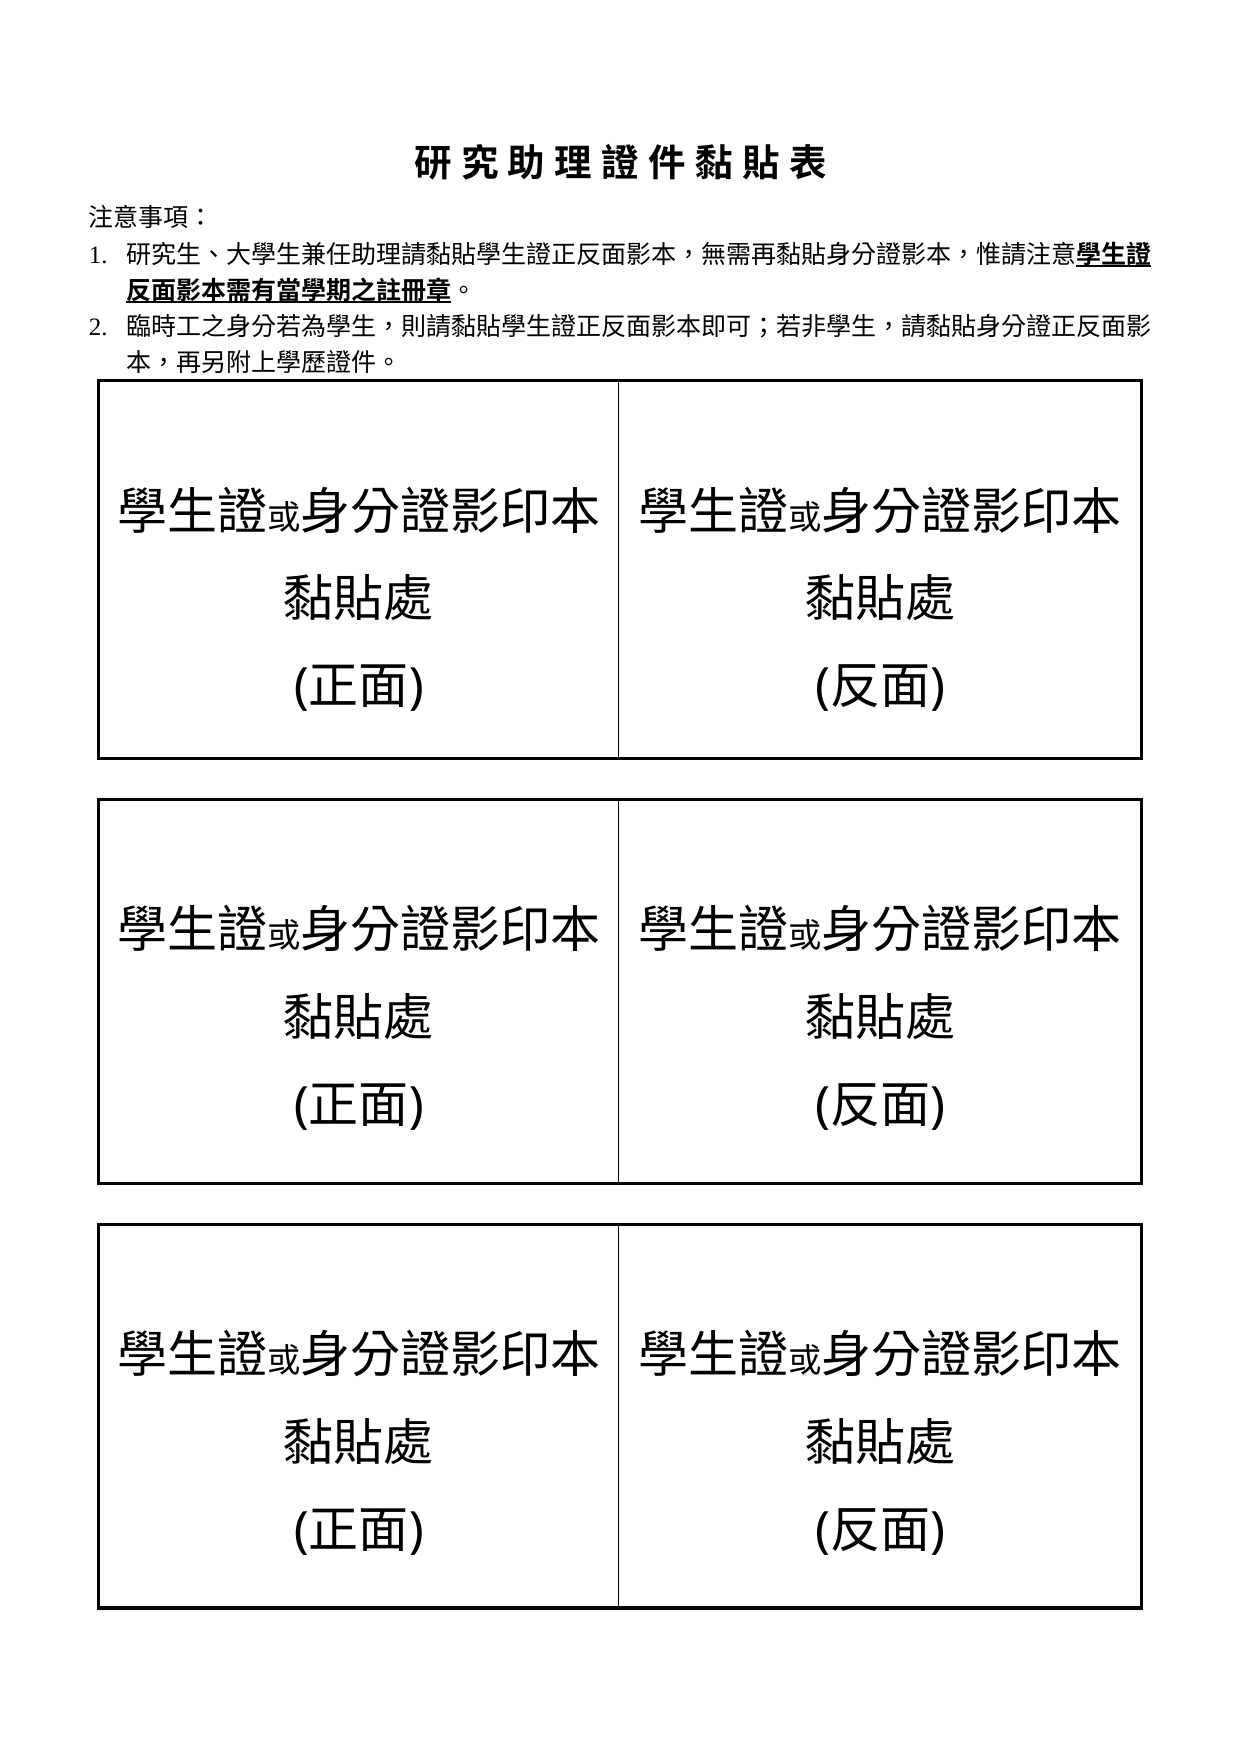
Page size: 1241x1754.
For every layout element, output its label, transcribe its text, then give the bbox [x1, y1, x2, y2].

text 注意事項： [89, 198, 1152, 234]
table_header 學生證或身分證影印本 黏貼處 (正面) [100, 801, 618, 1182]
table_header 學生證或身分證影印本 黏貼處 (正面) [100, 382, 618, 757]
text 研 究 助 理 證 件 黏 貼 表 [89, 123, 1152, 198]
table_header 學生證或身分證影印本 黏貼處 (正面) [100, 1226, 618, 1606]
list 臨時工之身分若為學生，則請黏貼學生證正反面影本即可；若非學生，請黏貼身分證正反面影本，再另附上學歷證件。 [89, 307, 1152, 379]
list 研究生、大學生兼任助理請黏貼學生證正反面影本，無需再黏貼身分證影本，惟請注意學生證反面影本需有當學期之註冊章。 [89, 234, 1152, 307]
table_header 學生證或身分證影印本 黏貼處 (反面) [619, 801, 1140, 1182]
table_header 學生證或身分證影印本 黏貼處 (反面) [619, 382, 1140, 757]
table_header 學生證或身分證影印本 黏貼處 (反面) [619, 1226, 1140, 1606]
